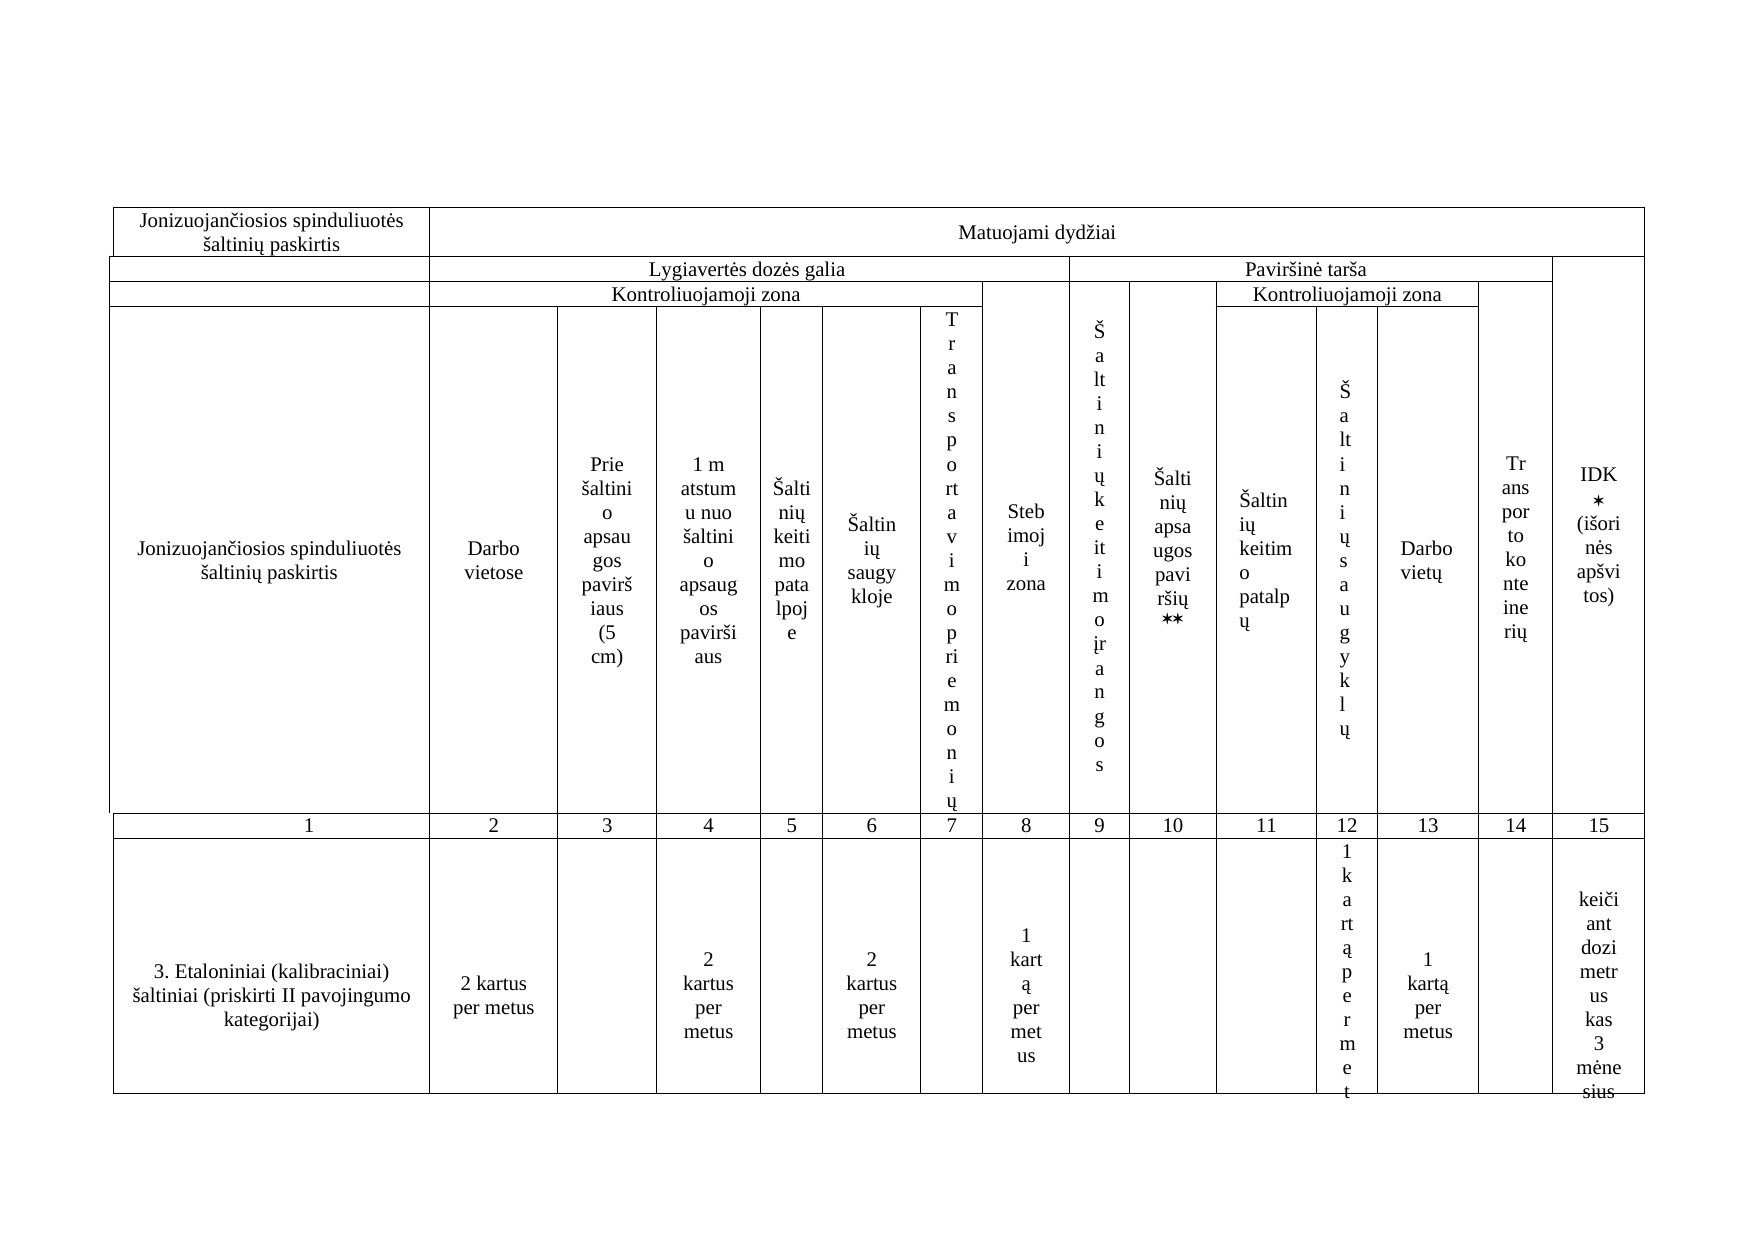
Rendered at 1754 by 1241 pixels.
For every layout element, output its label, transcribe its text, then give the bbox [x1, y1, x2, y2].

table_cell 4 [657, 814, 760, 837]
table_header Jonizuojančiosios spinduliuotės šaltinių paskirtis [114, 208, 429, 256]
table_cell 2 kartus per metus [657, 839, 760, 1093]
table_cell Transporto konteinerių [1479, 282, 1552, 812]
table_cell 3 [558, 814, 656, 837]
table_cell 15 [1553, 814, 1644, 837]
table_cell Kontroliuojamoji zona [1217, 282, 1478, 306]
table_cell Prie šaltinio apsaugos paviršiaus (5 cm) [558, 307, 656, 812]
table_cell 1 kartą per metus [1378, 839, 1478, 1093]
table_cell [109, 838, 113, 1093]
table_cell 6 [823, 814, 920, 837]
table_cell Šaltinių saugykloje [823, 307, 920, 812]
table_header Matuojami dydžiai [430, 208, 1644, 256]
table_cell [110, 257, 429, 281]
table_cell 2 kartus per metus [823, 839, 920, 1093]
table_cell [110, 282, 429, 306]
table_cell [558, 839, 656, 1093]
table_cell 3. Etaloniniai (kalibraciniai) šaltiniai (priskirti II pavojingumo kategorijai) [114, 839, 429, 1093]
table_cell 5 [761, 814, 822, 837]
table_cell Kontroliuojamoji zona [430, 282, 982, 306]
table_cell Šaltinių keitimo patalpoje [761, 307, 822, 812]
table_cell 2 kartus per metus [430, 839, 557, 1093]
table_cell 10 [1130, 814, 1216, 837]
table_cell IDK (išorinės apšvitos) [1553, 257, 1644, 812]
table_cell [1217, 839, 1316, 1093]
table_cell Transportavimo priemonių [921, 307, 982, 812]
table_cell [761, 839, 822, 1093]
table_cell 13 [1378, 814, 1478, 837]
table_cell 14 [1479, 814, 1552, 837]
table_cell Darbo vietose [430, 307, 557, 812]
table_cell [1130, 839, 1216, 1093]
table_header [109, 207, 113, 256]
table_cell 8 [983, 814, 1069, 837]
table_cell Šaltinių keitimo įrangos [1070, 282, 1129, 812]
table_cell [1479, 839, 1552, 1093]
table_cell 12 [1317, 814, 1377, 837]
table_cell [1070, 839, 1129, 1093]
table_cell Darbo vietų [1378, 307, 1478, 812]
table_cell Jonizuojančiosios spinduliuotės šaltinių paskirtis [110, 307, 429, 812]
table_cell 1 m atstumu nuo šaltinio apsaugos paviršiaus [657, 307, 760, 812]
table_cell Šaltinių keitimo patalpų [1217, 307, 1316, 812]
table_cell 7 [921, 814, 982, 837]
table_cell 1 kartą per metus [983, 839, 1069, 1093]
table_cell Lygiavertės dozės galia [430, 257, 1069, 281]
table_cell 1 kartą per metus [1317, 839, 1377, 1093]
table_cell Šaltinių apsaugos paviršių [1130, 282, 1216, 812]
table_cell Šaltinių saugyklų [1317, 307, 1377, 812]
table_cell 1 [114, 814, 429, 837]
table_cell 11 [1217, 814, 1316, 837]
table_cell Stebimoji zona [983, 282, 1069, 812]
table_cell 2 [430, 814, 557, 837]
table_cell 9 [1070, 814, 1129, 837]
table_cell Paviršinė tarša [1070, 257, 1552, 281]
table_cell keičiant dozimetrus kas 3 mėnesius [1553, 839, 1644, 1093]
table_cell [109, 813, 113, 837]
table_cell [921, 839, 982, 1093]
